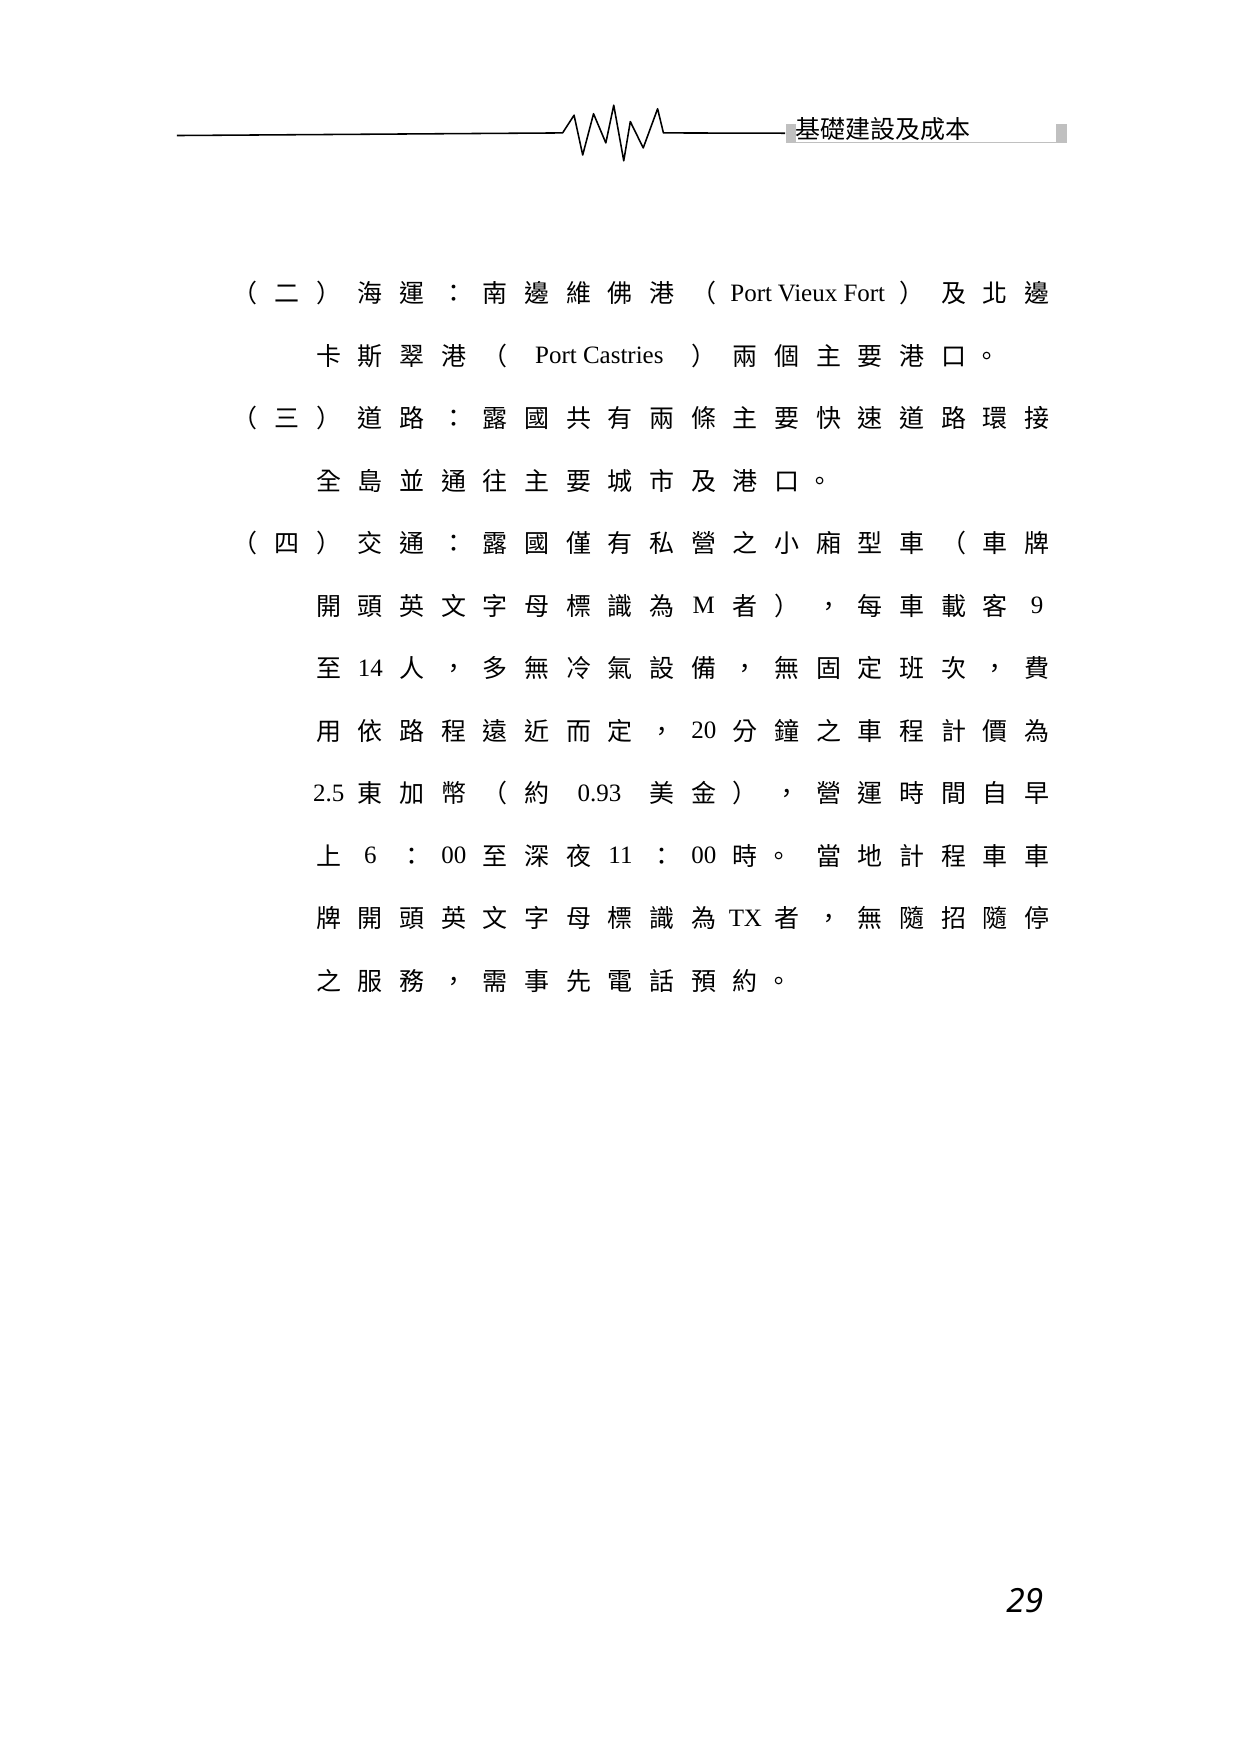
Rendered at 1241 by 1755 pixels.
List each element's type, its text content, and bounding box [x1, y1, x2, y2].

text （三）道路：露國共有兩條主要快速道路環接全島並通往主要城市及港口。 [207, 375, 1058, 500]
text （二）海運：南邊維佛港（Port Vieux Fort）及北邊卡斯翠港（Port Castries）兩個主要港口。 [207, 250, 1058, 375]
text （四）交通：露國僅有私營之小廂型車（車牌開頭英文字母標識為M者），每車載客9至14人，多無冷氣設備，無固定班次，費用依路程遠近而定，20分鐘之車程計價為2.5東加幣（約0.93美金），營運時間自早上6：00至深夜11：00時。當地計程車車牌開頭英文字母標識為TX者，無隨招隨停之服務，需事先電話預約。 [207, 500, 1058, 1000]
